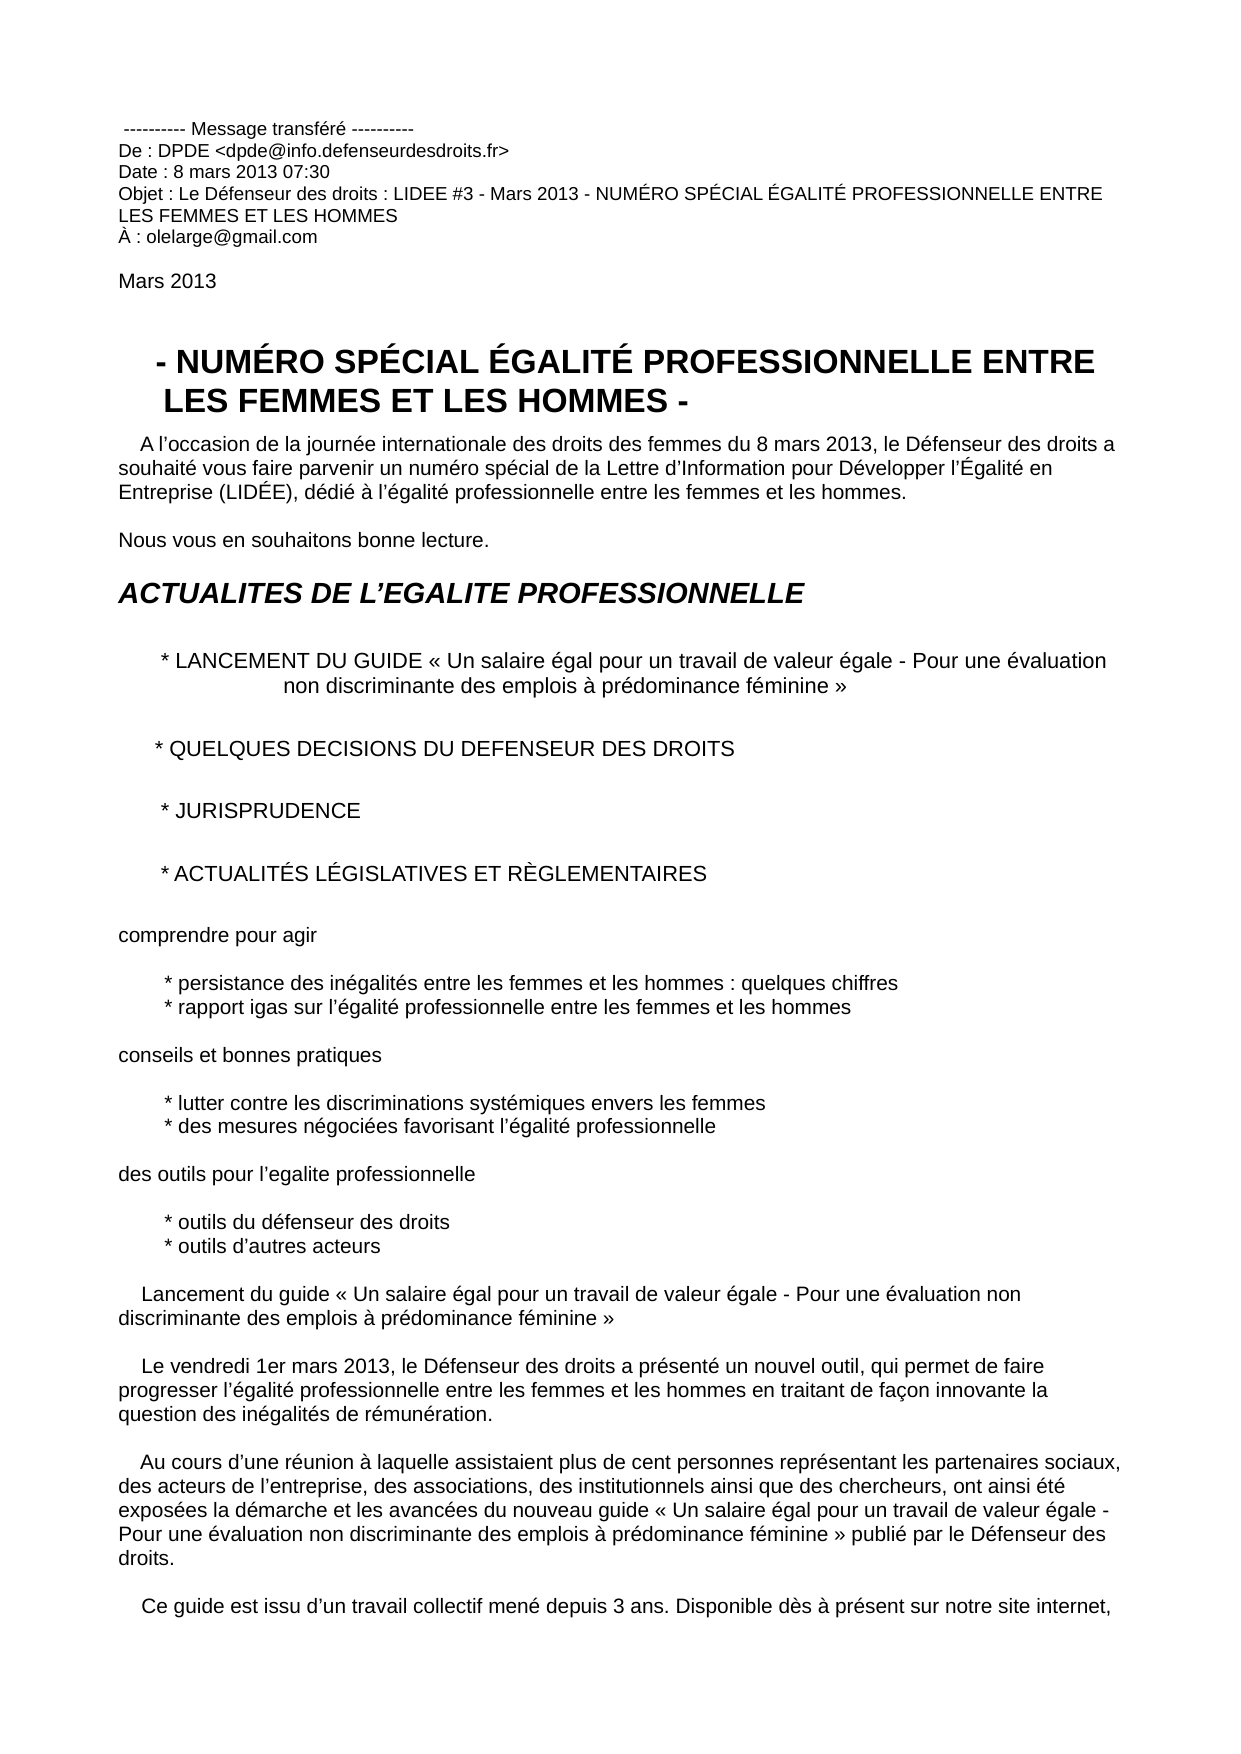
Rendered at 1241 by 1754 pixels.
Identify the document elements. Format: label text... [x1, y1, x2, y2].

text Nous vous en souhaitons bonne lecture. [118, 528, 1122, 552]
text Au cours d’une réunion à laquelle assistaient plus de cent personnes représentant les partenaires sociaux, des acteurs de l’entreprise, des associations, des institutionnels ainsi que des chercheurs, ont ainsi été exposées la démarche et les avancées du nouveau guide « Un salaire égal pour un travail de valeur égale - Pour une évaluation non discriminante des emplois à prédominance féminine » publié par le Défenseur des droits. [118, 1450, 1122, 1569]
text * outils d’autres acteurs [118, 1234, 1122, 1258]
text Le vendredi 1er mars 2013, le Défenseur des droits a présenté un nouvel outil, qui permet de faire progresser l’égalité professionnelle entre les femmes et les hommes en traitant de façon innovante la question des inégalités de rémunération. [118, 1354, 1122, 1426]
text conseils et bonnes pratiques [118, 1042, 1122, 1066]
text * des mesures négociées favorisant l’égalité professionnelle [118, 1114, 1122, 1138]
text Objet : Le Défenseur des droits : LIDEE #3 - Mars 2013 - NUMÉRO SPÉCIAL ÉGALITÉ PROFESSIONNELLE ENTRE LES FEMMES ET LES HOMMES [118, 183, 1122, 226]
text * persistance des inégalités entre les femmes et les hommes : quelques chiffres [118, 971, 1122, 994]
subtitle ACTUALITES DE L’EGALITE PROFESSIONNELLE [118, 577, 1122, 610]
text * lutter contre les discriminations systémiques envers les femmes [118, 1090, 1122, 1114]
subtitle * QUELQUES DECISIONS DU DEFENSEUR DES DROITS [118, 736, 1122, 761]
subtitle - NUMÉRO SPÉCIAL ÉGALITÉ PROFESSIONNELLE ENTRE LES FEMMES ET LES HOMMES - [118, 342, 1122, 419]
text De : DPDE <dpde@info.defenseurdesdroits.fr> [118, 140, 1122, 161]
subtitle * JURISPRUDENCE [118, 798, 1122, 823]
text À : olelarge@gmail.com [118, 226, 1122, 247]
text Lancement du guide « Un salaire égal pour un travail de valeur égale - Pour une évaluation non discriminante des emplois à prédominance féminine » [118, 1282, 1122, 1330]
subtitle * ACTUALITÉS LÉGISLATIVES ET RÈGLEMENTAIRES [118, 861, 1122, 886]
text ---------- Message transféré ---------- [118, 118, 1122, 140]
text des outils pour l’egalite professionnelle [118, 1162, 1122, 1186]
text A l’occasion de la journée internationale des droits des femmes du 8 mars 2013, le Défenseur des droits a souhaité vous faire parvenir un numéro spécial de la Lettre d’Information pour Développer l’Égalité en Entreprise (LIDÉE), dédié à l’égalité professionnelle entre les femmes et les hommes. [118, 432, 1122, 504]
text Ce guide est issu d’un travail collectif mené depuis 3 ans. Disponible dès à présent sur notre site internet, [118, 1593, 1122, 1617]
text Mars 2013 [118, 269, 1122, 293]
subtitle * LANCEMENT DU GUIDE « Un salaire égal pour un travail de valeur égale - Pour une évaluation non discriminante des emplois à prédominance féminine » [118, 648, 1122, 698]
text comprendre pour agir [118, 923, 1122, 947]
text Date : 8 mars 2013 07:30 [118, 161, 1122, 183]
text * outils du défenseur des droits [118, 1210, 1122, 1234]
text * rapport igas sur l’égalité professionnelle entre les femmes et les hommes [118, 994, 1122, 1018]
